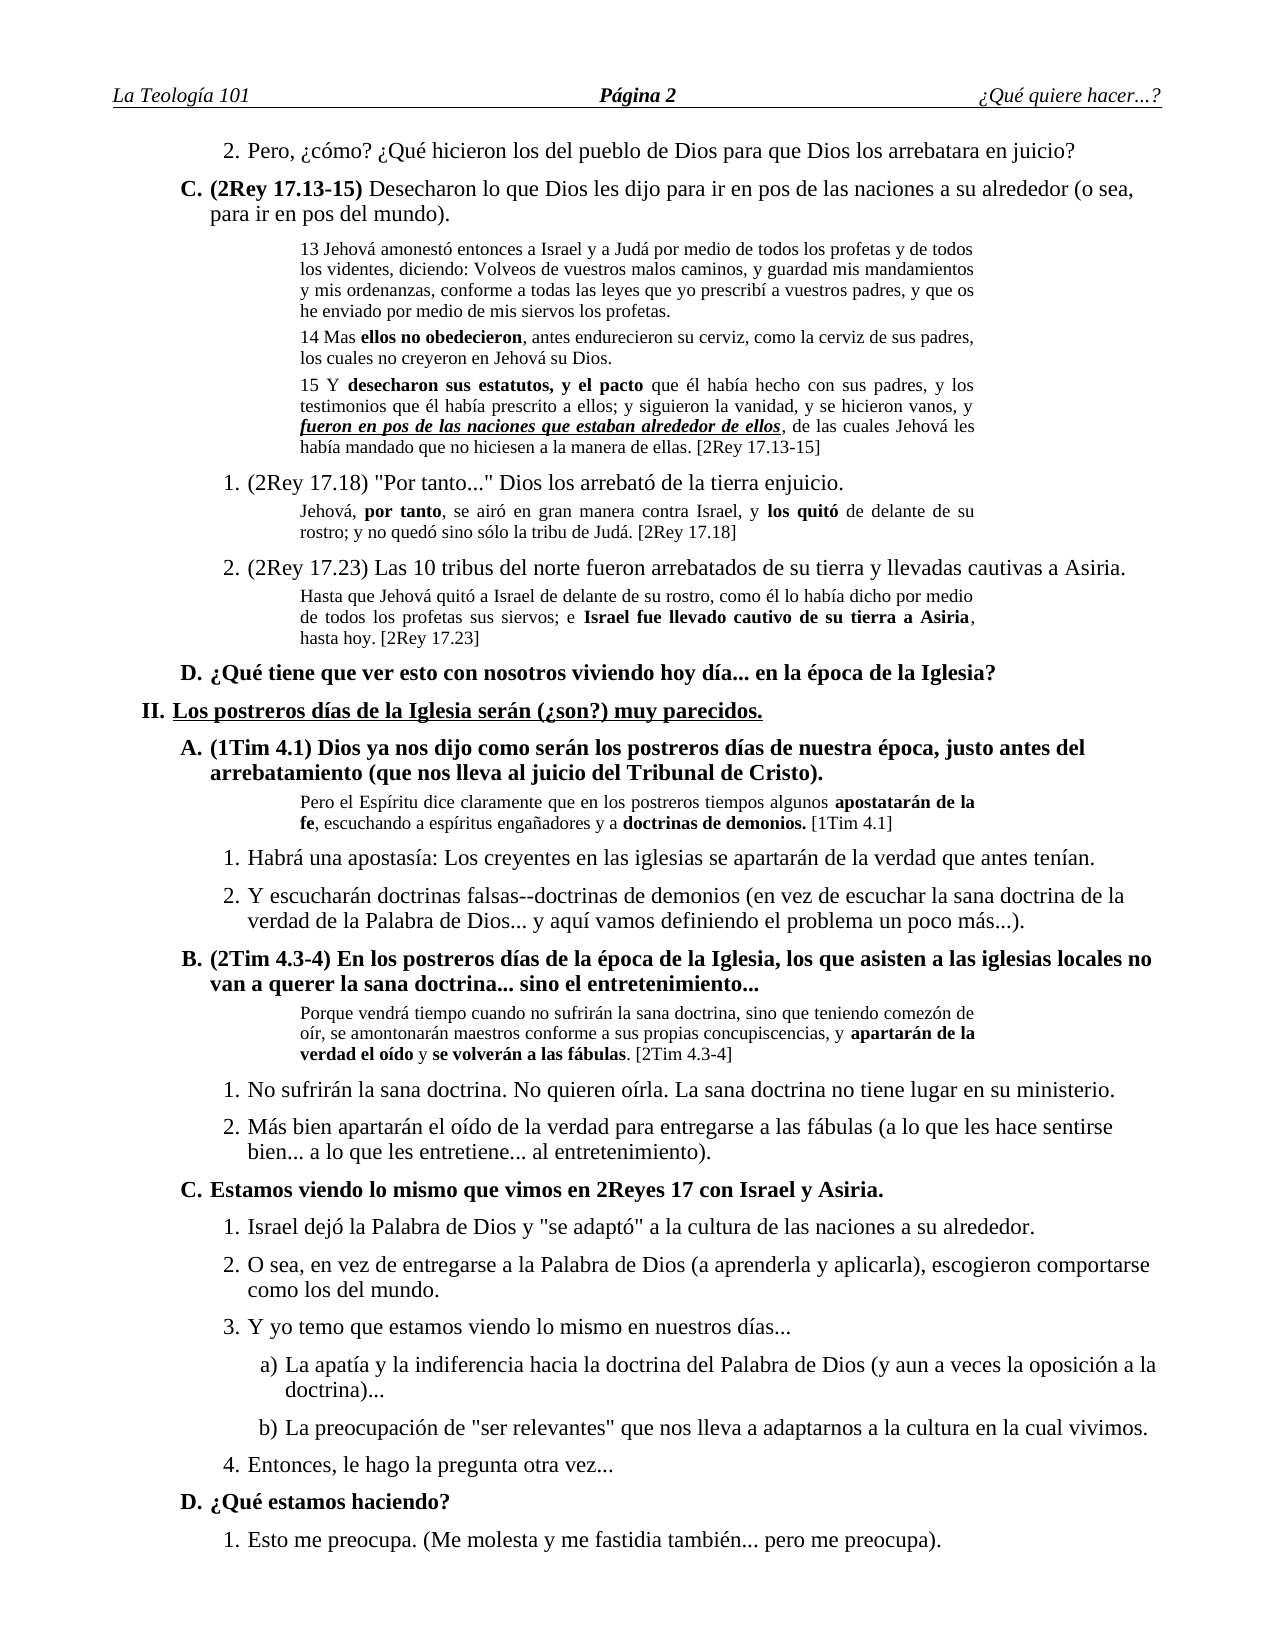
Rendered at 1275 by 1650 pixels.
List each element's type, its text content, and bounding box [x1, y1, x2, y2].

list Esto me preocupa. (Me molesta y me fastidia también... pero me preocupa). [187, 1527, 1162, 1552]
list ¿Qué estamos haciendo? [150, 1489, 1162, 1515]
list No sufrirán la sana doctrina. No quieren oírla. La sana doctrina no tiene lugar en su ministerio. [187, 1077, 1162, 1102]
list Y escucharán doctrinas falsas--doctrinas de demonios (en vez de escuchar la sana doctrina de la verdad de la Palabra de Dios... y aquí vamos definiendo el problema un poco más...). [187, 883, 1162, 933]
list (1Tim 4.1) Dios ya nos dijo como serán los postreros días de nuestra época, justo antes del arrebatamiento (que nos lleva al juicio del Tribunal de Cristo). [150, 735, 1162, 786]
list Habrá una apostasía: Los creyentes en las iglesias se apartarán de la verdad que antes tenían. [187, 845, 1162, 871]
text 14 Mas ellos no obedecieron, antes endurecieron su cerviz, como la cerviz de sus padres, los cuales no creyeron en Jehová su Dios. [300, 327, 975, 369]
list (2Rey 17.13-15) Desecharon lo que Dios les dijo para ir en pos de las naciones a su alrededor (o sea, para ir en pos del mundo). [150, 176, 1162, 226]
list La preocupación de "ser relevantes" que nos lleva a adaptarnos a la cultura en la cual vivimos. [225, 1414, 1162, 1440]
list Estamos viendo lo mismo que vimos en 2Reyes 17 con Israel y Asiria. [150, 1177, 1162, 1202]
text 13 Jehová amonestó entonces a Israel y a Judá por medio de todos los profetas y de todos los videntes, diciendo: Volveos de vuestros malos caminos, y guardad mis mandamientos y mis ordenanzas, conforme a todas las leyes que yo prescribí a vuestros padres, y que os he enviado por medio de mis siervos los profetas. [300, 238, 975, 321]
list Y yo temo que estamos viendo lo mismo en nuestros días... [187, 1314, 1162, 1340]
text Pero el Espíritu dice claramente que en los postreros tiempos algunos apostatarán de la fe, escuchando a espíritus engañadores y a doctrinas de demonios. [1Tim 4.1] [300, 792, 975, 833]
text Porque vendrá tiempo cuando no sufrirán la sana doctrina, sino que teniendo comezón de oír, se amontonarán maestros conforme a sus propias concupiscencias, y apartarán de la verdad el oído y se volverán a las fábulas. [2Tim 4.3-4] [300, 1002, 975, 1064]
list (2Tim 4.3-4) En los postreros días de la época de la Iglesia, los que asisten a las iglesias locales no van a querer la sana doctrina... sino el entretenimiento... [150, 946, 1162, 996]
list ¿Qué tiene que ver esto con nosotros viviendo hoy día... en la época de la Iglesia? [150, 660, 1162, 686]
list Más bien apartarán el oído de la verdad para entregarse a las fábulas (a lo que les hace sentirse bien... a lo que les entretiene... al entretenimiento). [187, 1114, 1162, 1165]
list Entonces, le hago la pregunta otra vez... [187, 1452, 1162, 1477]
list Pero, ¿cómo? ¿Qué hicieron los del pueblo de Dios para que Dios los arrebatara en juicio? [187, 138, 1162, 163]
text Jehová, por tanto, se airó en gran manera contra Israel, y los quitó de delante de su rostro; y no quedó sino sólo la tribu de Judá. [2Rey 17.18] [300, 501, 975, 543]
text Hasta que Jehová quitó a Israel de delante de su rostro, como él lo había dicho por medio de todos los profetas sus siervos; e Israel fue llevado cautivo de su tierra a Asiria, hasta hoy. [2Rey 17.23] [300, 586, 975, 648]
list Israel dejó la Palabra de Dios y "se adaptó" a la cultura de las naciones a su alrededor. [187, 1214, 1162, 1239]
list O sea, en vez de entregarse a la Palabra de Dios (a aprenderla y aplicarla), escogieron comportarse como los del mundo. [187, 1252, 1162, 1302]
list (2Rey 17.23) Las 10 tribus del norte fueron arrebatados de su tierra y llevadas cautivas a Asiria. [187, 554, 1162, 580]
list (2Rey 17.18) "Por tanto..." Dios los arrebató de la tierra enjuicio. [187, 470, 1162, 495]
text 15 Y desecharon sus estatutos, y el pacto que él había hecho con sus padres, y los testimonios que él había prescrito a ellos; y siguieron la vanidad, y se hicieron vanos, y fueron en pos de las naciones que estaban alrededor de ellos, de las cuales Jehová les había mandado que no hiciesen a la manera de ellas. [2Rey 17.13-15] [300, 375, 975, 458]
list Los postreros días de la Iglesia serán (¿son?) muy parecidos. [112, 698, 1162, 723]
list La apatía y la indiferencia hacia la doctrina del Palabra de Dios (y aun a veces la oposición a la doctrina)... [225, 1352, 1162, 1403]
